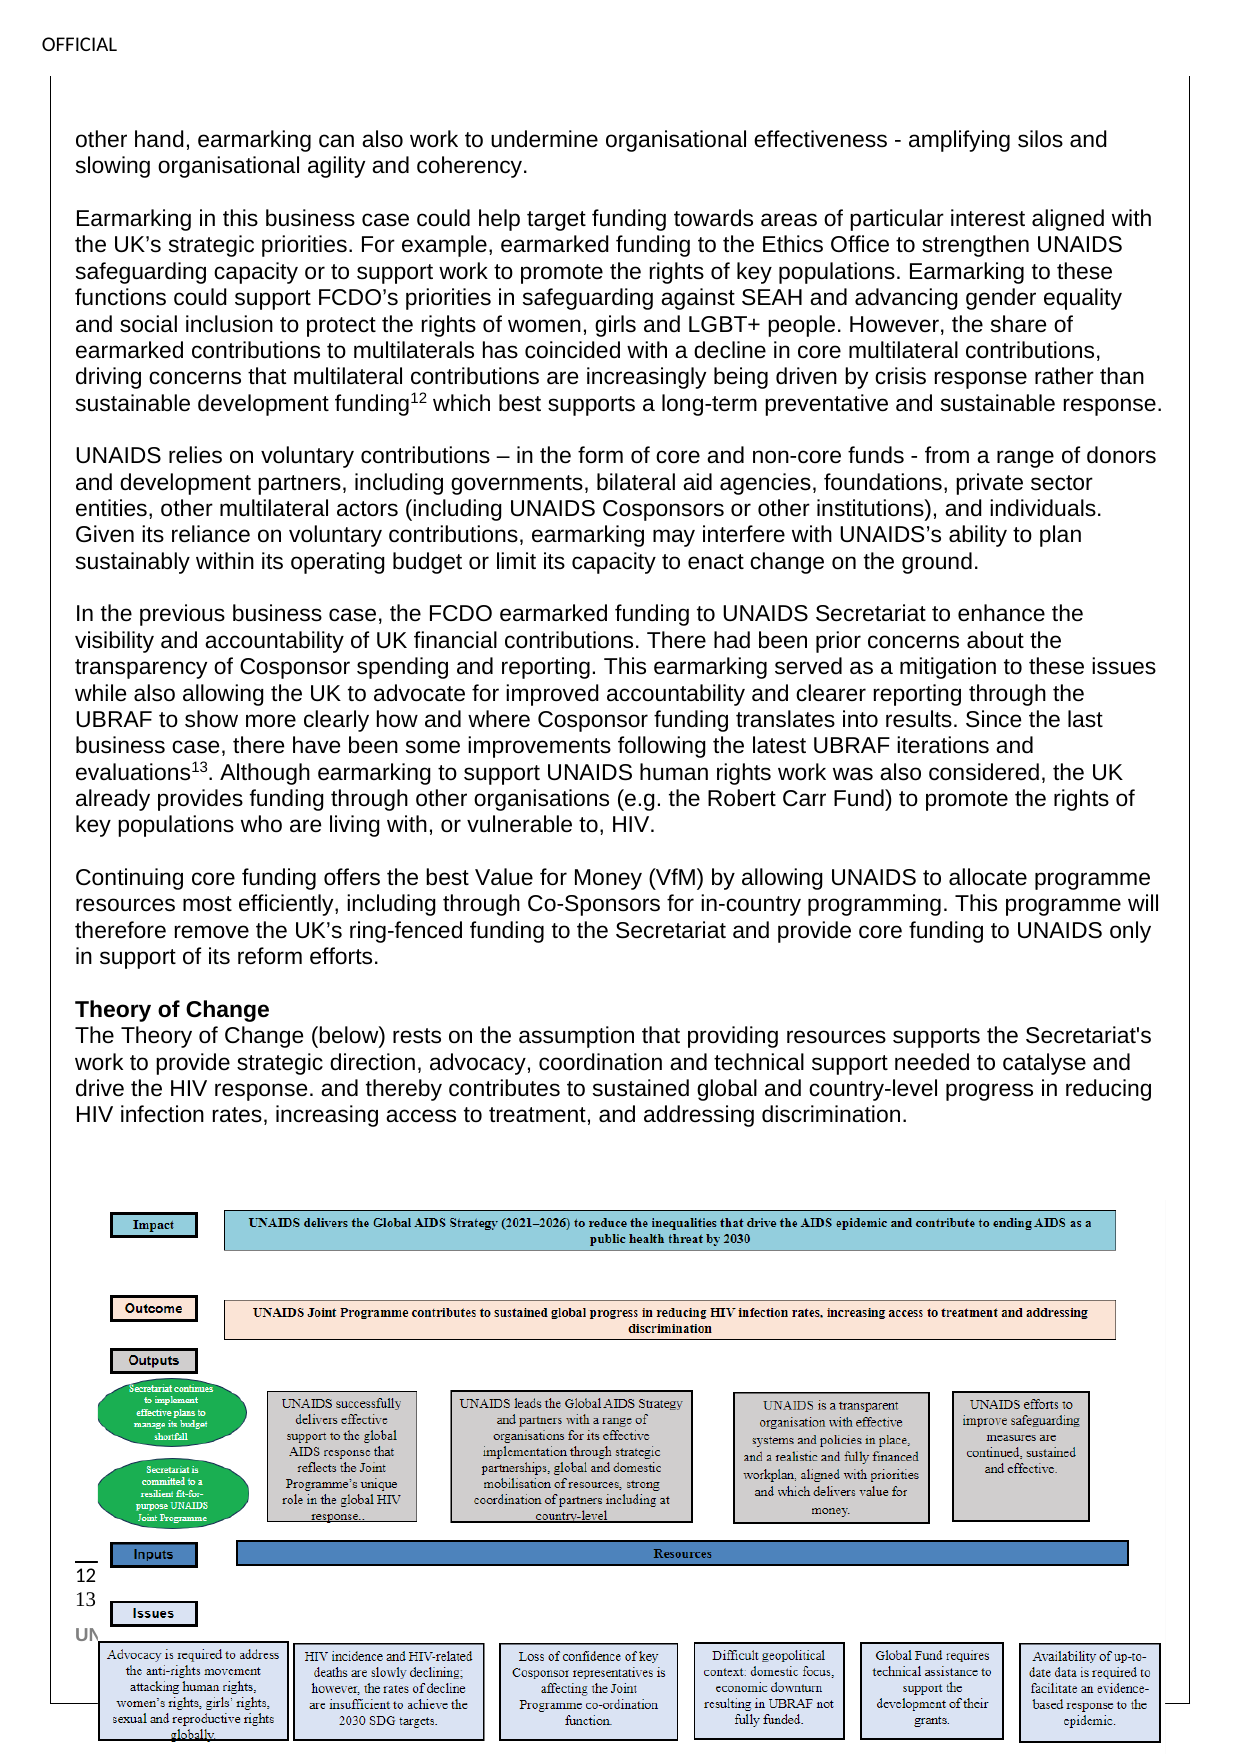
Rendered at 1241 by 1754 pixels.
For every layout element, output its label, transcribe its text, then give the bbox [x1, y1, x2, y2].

text Theory of Change [75, 996, 1165, 1022]
text Continuing core funding offers the best Value for Money (VfM) by allowing UNAIDS to allocate programme resources most efficiently, including through Co-Sponsors for in-country programming. This programme will therefore remove the UK’s ring-fenced funding to the Secretariat and provide core funding to UNAIDS only in support of its reform efforts. [75, 864, 1165, 969]
text other hand, earmarking can also work to undermine organisational effectiveness - amplifying silos and slowing organisational agility and coherency. [75, 126, 1165, 179]
text Earmarking in this business case could help target funding towards areas of particular interest aligned with the UK’s strategic priorities. For example, earmarked funding to the Ethics Office to strengthen UNAIDS safeguarding capacity or to support work to promote the rights of key populations. Earmarking to these functions could support FCDO’s priorities in safeguarding against SEAH and advancing gender equality and social inclusion to protect the rights of women, girls and LGBT+ people. However, the share of earmarked contributions to multilaterals has coincided with a decline in core multilateral contributions, driving concerns that multilateral contributions are increasingly being driven by crisis response rather than sustainable development funding which best supports a long-term preventative and sustainable response. [75, 205, 1165, 416]
text The Theory of Change (below) rests on the assumption that providing resources supports the Secretariat's work to provide strategic direction, advocacy, coordination and technical support needed to catalyse and drive the HIV response. and thereby contributes to sustained global and country-level progress in reducing HIV infection rates, increasing access to treatment, and addressing discrimination. [75, 1022, 1165, 1127]
text In the previous business case, the FCDO earmarked funding to UNAIDS Secretariat to enhance the visibility and accountability of UK financial contributions. There had been prior concerns about the transparency of Cosponsor spending and reporting. This earmarking served as a mitigation to these issues while also allowing the UK to advocate for improved accountability and clearer reporting through the UBRAF to show more clearly how and where Cosponsor funding translates into results. Since the last business case, there have been some improvements following the latest UBRAF iterations and evaluations. Although earmarking to support UNAIDS human rights work was also considered, the UK already provides funding through other organisations (e.g. the Robert Carr Fund) to promote the rights of key populations who are living with, or vulnerable to, HIV. [75, 600, 1165, 838]
text UNAIDS relies on voluntary contributions – in the form of core and non-core funds - from a range of donors and development partners, including governments, bilateral aid agencies, foundations, private sector entities, other multilateral actors (including UNAIDS Cosponsors or other institutions), and individuals. Given its reliance on voluntary contributions, earmarking may interfere with UNAIDS’s ability to plan sustainably within its operating budget or limit its capacity to enact change on the ground. [75, 442, 1165, 574]
